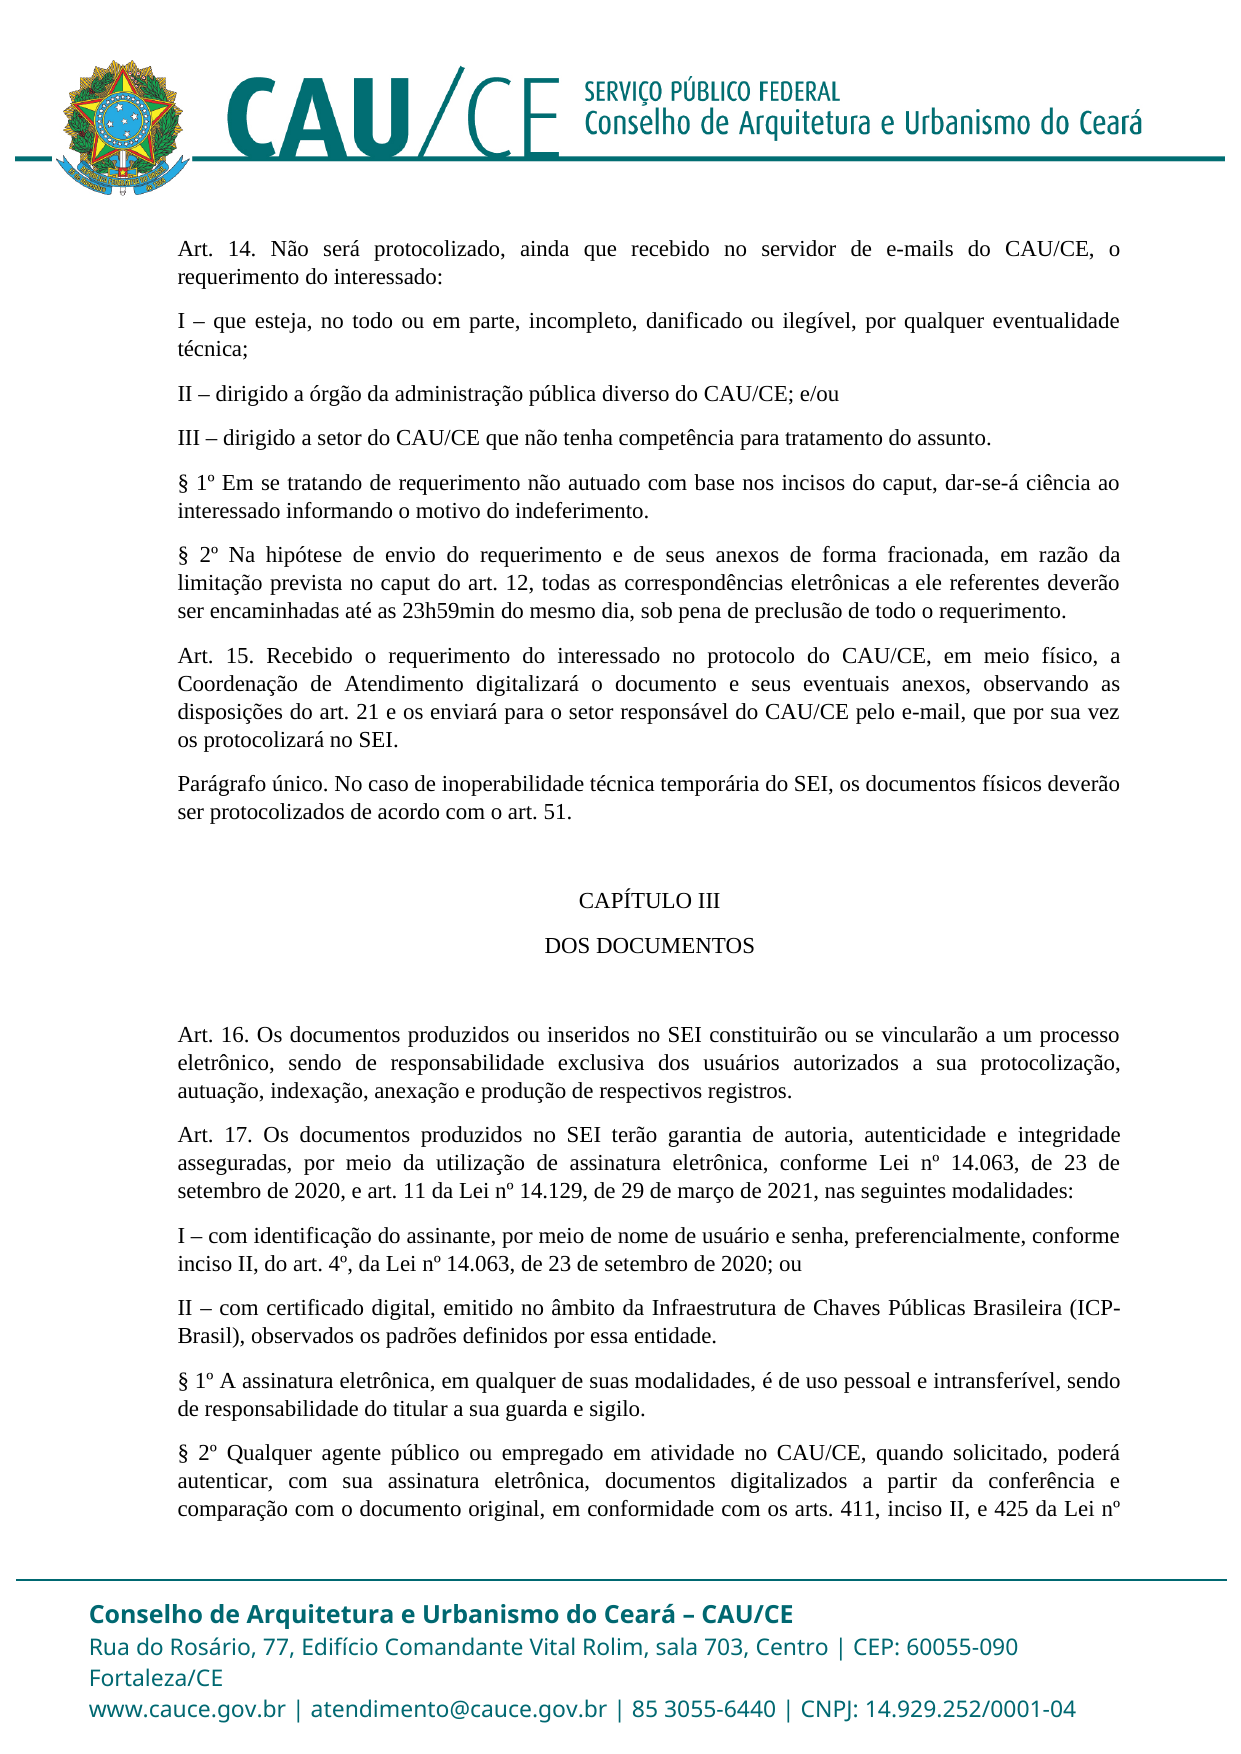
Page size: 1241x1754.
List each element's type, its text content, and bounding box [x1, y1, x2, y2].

text § 2º Na hipótese de envio do requerimento e de seus anexos de forma fracionada, em razão da limitação prevista no caput do art. 12, todas as correspondências eletrônicas a ele referentes deverão ser encaminhadas até as 23h59min do mesmo dia, sob pena de preclusão de todo o requerimento. [177, 541, 1122, 624]
text Art. 14. Não será protocolizado, ainda que recebido no servidor de e-mails do CAU/CE, o requerimento do interessado: [177, 235, 1122, 289]
text § 1º A assinatura eletrônica, em qualquer de suas modalidades, é de uso pessoal e intransferível, sendo de responsabilidade do titular a sua guarda e sigilo. [177, 1367, 1122, 1421]
text CAPÍTULO III [177, 887, 1122, 914]
text III – dirigido a setor do CAU/CE que não tenha competência para tratamento do assunto. [177, 424, 1122, 451]
text I – que esteja, no todo ou em parte, incompleto, danificado ou ilegível, por qualquer eventualidade técnica; [177, 307, 1122, 362]
text DOS DOCUMENTOS [177, 932, 1122, 958]
text II – dirigido a órgão da administração pública diverso do CAU/CE; e/ou [177, 380, 1122, 406]
text I – com identificação do assinante, por meio de nome de usuário e senha, preferencialmente, conforme inciso II, do art. 4º, da Lei nº 14.063, de 23 de setembro de 2020; ou [177, 1222, 1122, 1276]
text Art. 17. Os documentos produzidos no SEI terão garantia de autoria, autenticidade e integridade asseguradas, por meio da utilização de assinatura eletrônica, conforme Lei nº 14.063, de 23 de setembro de 2020, e art. 11 da Lei nº 14.129, de 29 de março de 2021, nas seguintes modalidades: [177, 1121, 1122, 1204]
text Parágrafo único. No caso de inoperabilidade técnica temporária do SEI, os documentos físicos deverão ser protocolizados de acordo com o art. 51. [177, 770, 1122, 824]
text Art. 16. Os documentos produzidos ou inseridos no SEI constituirão ou se vincularão a um processo eletrônico, sendo de responsabilidade exclusiva dos usuários autorizados a sua protocolização, autuação, indexação, anexação e produção de respectivos registros. [177, 1021, 1122, 1103]
text § 2º Qualquer agente público ou empregado em atividade no CAU/CE, quando solicitado, poderá autenticar, com sua assinatura eletrônica, documentos digitalizados a partir da conferência e comparação com o documento original, em conformidade com os arts. 411, inciso II, e 425 da Lei nº [177, 1439, 1122, 1522]
text Art. 15. Recebido o requerimento do interessado no protocolo do CAU/CE, em meio físico, a Coordenação de Atendimento digitalizará o documento e seus eventuais anexos, observando as disposições do art. 21 e os enviará para o setor responsável do CAU/CE pelo e-mail, que por sua vez os protocolizará no SEI. [177, 642, 1122, 752]
text II – com certificado digital, emitido no âmbito da Infraestrutura de Chaves Públicas Brasileira (ICP-Brasil), observados os padrões definidos por essa entidade. [177, 1294, 1122, 1349]
text § 1º Em se tratando de requerimento não autuado com base nos incisos do caput, dar-se-á ciência ao interessado informando o motivo do indeferimento. [177, 469, 1122, 523]
